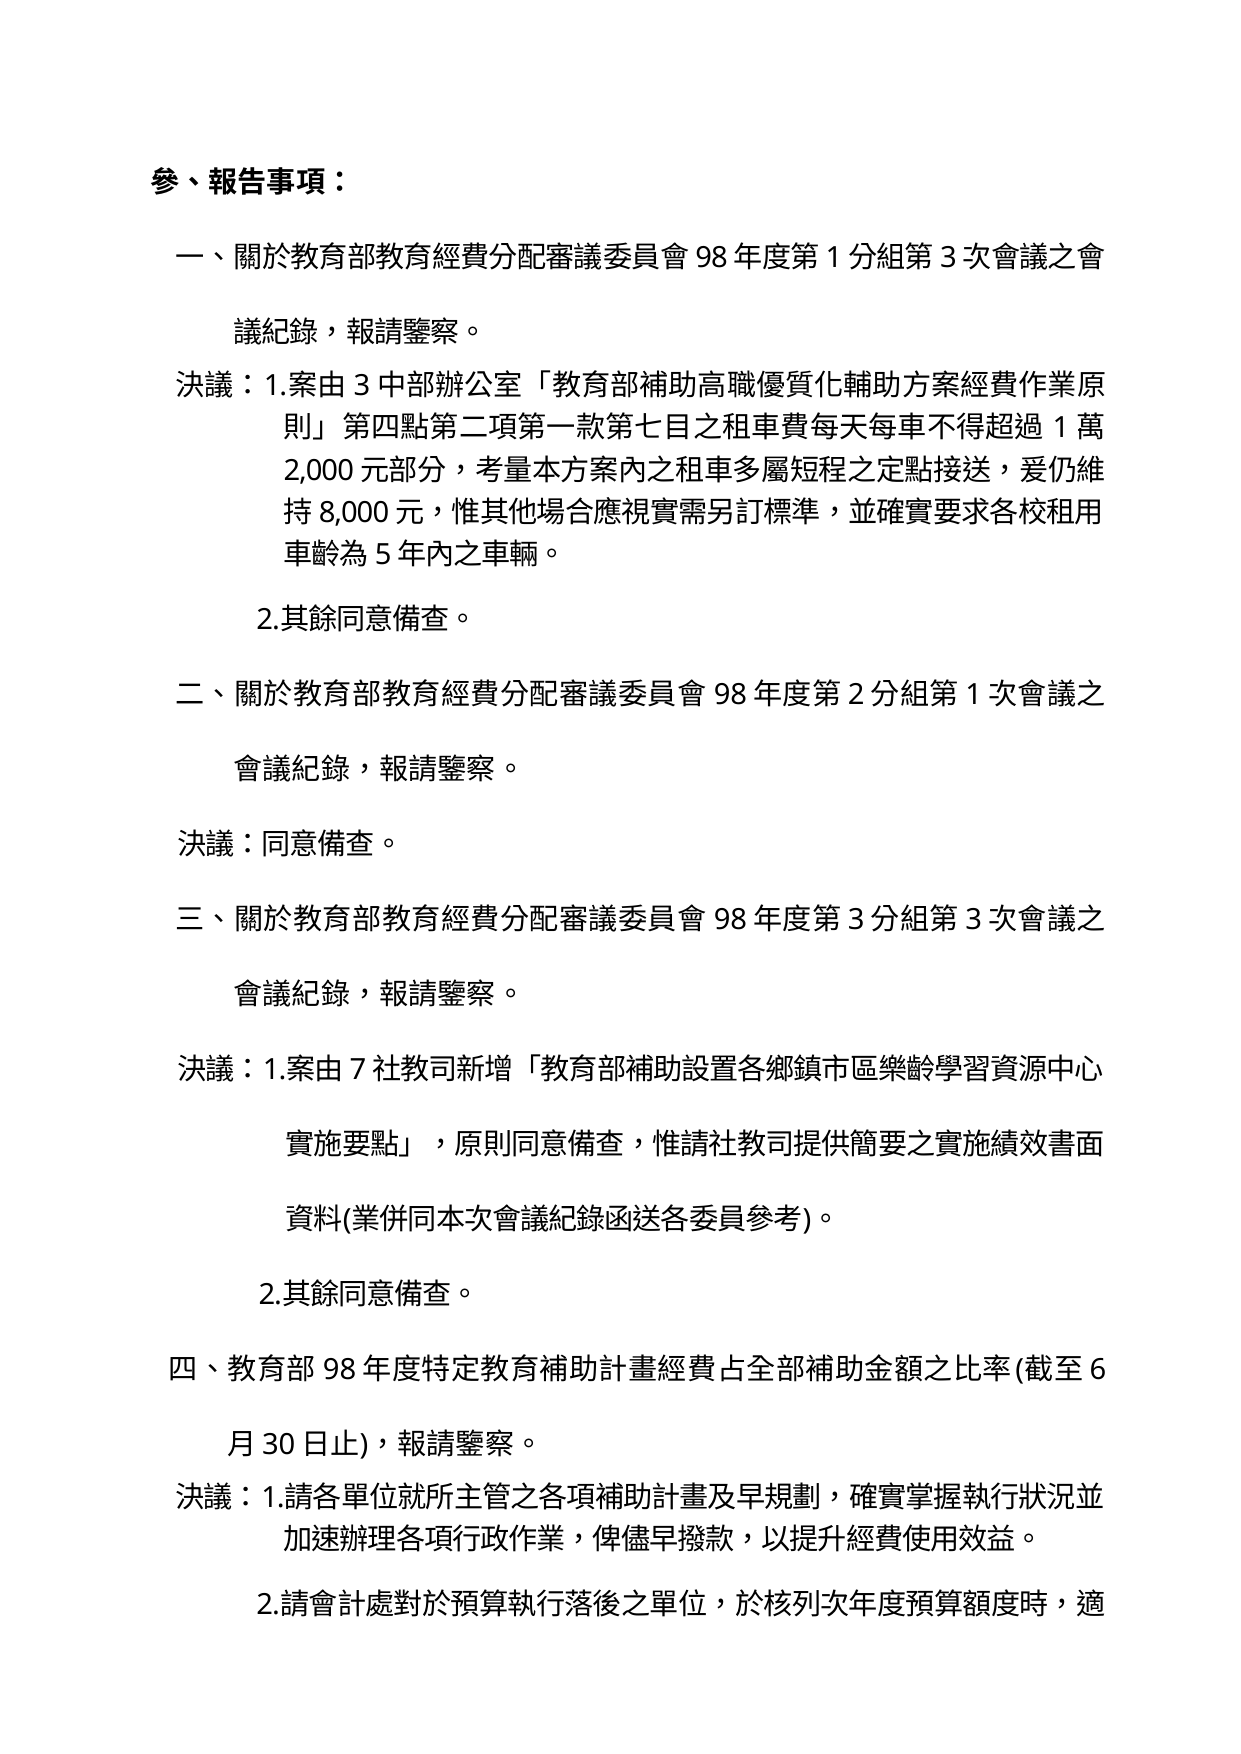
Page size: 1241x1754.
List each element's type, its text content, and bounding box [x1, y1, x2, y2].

text 決議：同意備查。 [150, 798, 1106, 873]
text 一、關於教育部教育經費分配審議委員會98年度第1分組第3次會議之會議紀錄，報請鑒察。 [175, 211, 1106, 361]
text 三、關於教育部教育經費分配審議委員會98年度第3分組第3次會議之會議紀錄，報請鑒察。 [175, 873, 1106, 1023]
text 2.請會計處對於預算執行落後之單位，於核列次年度預算額度時，適 [256, 1558, 1106, 1633]
text 2.其餘同意備查。 [150, 1248, 1106, 1323]
text 決議：1.案由7社教司新增「教育部補助設置各鄉鎮市區樂齡學習資源中心實施要點」，原則同意備查，惟請社教司提供簡要之實施績效書面資料(業併同本次會議紀錄函送各委員參考)。 [177, 1023, 1106, 1248]
text 四、教育部98年度特定教育補助計畫經費占全部補助金額之比率(截至6月30日止)，報請鑒察。 [168, 1323, 1106, 1473]
text 2.其餘同意備查。 [256, 573, 1106, 648]
text 決議：1.請各單位就所主管之各項補助計畫及早規劃，確實掌握執行狀況並加速辦理各項行政作業，俾儘早撥款，以提升經費使用效益。 [175, 1473, 1106, 1558]
text 二、關於教育部教育經費分配審議委員會98年度第2分組第1次會議之會議紀錄，報請鑒察。 [175, 648, 1106, 798]
text 參、報告事項： [150, 136, 1106, 211]
text 決議：1.案由3中部辦公室「教育部補助高職優質化輔助方案經費作業原則」第四點第二項第一款第七目之租車費每天每車不得超過1萬2,000元部分，考量本方案內之租車多屬短程之定點接送，爰仍維持8,000元，惟其他場合應視實需另訂標準，並確實要求各校租用車齡為5年內之車輛。 [175, 361, 1106, 573]
